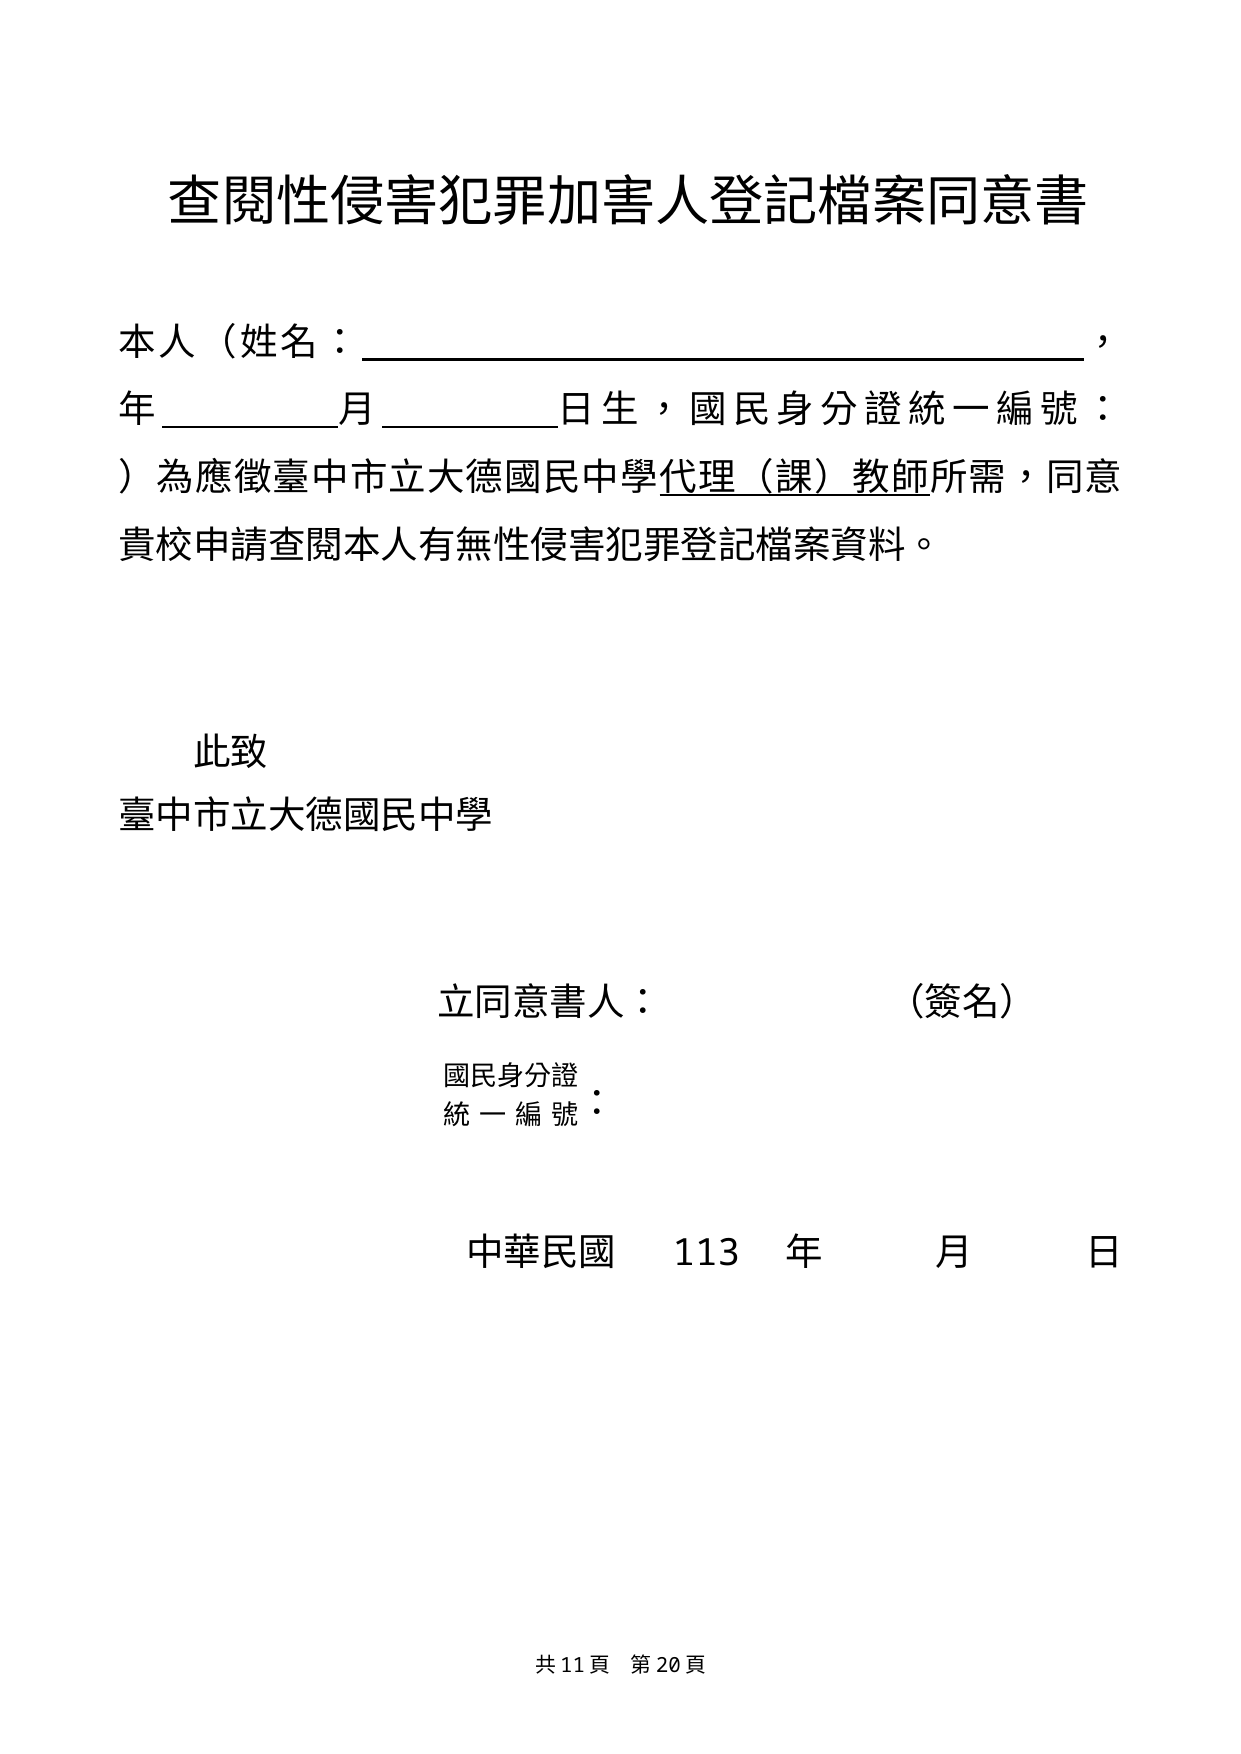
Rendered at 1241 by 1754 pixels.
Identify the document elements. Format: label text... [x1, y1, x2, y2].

text 本人（姓名： ， 年 月 日生，國民身分證統一編號： ）為應徵臺中市立大德國民中學代理（課）教師所需，同意貴校申請查閱本人有無性侵害犯罪登記檔案資料。 [118, 311, 1122, 569]
text 查閱性侵害犯罪加害人登記檔案同意書 [118, 124, 1138, 249]
text 中華民國 113 年 月 日 [118, 1208, 1122, 1270]
text 國民身分證統一編號： [118, 1020, 1122, 1145]
text 此致 [118, 708, 1122, 770]
text 立同意書人： （簽名） [118, 958, 1122, 1020]
text 臺中市立大德國民中學 [118, 770, 1122, 833]
